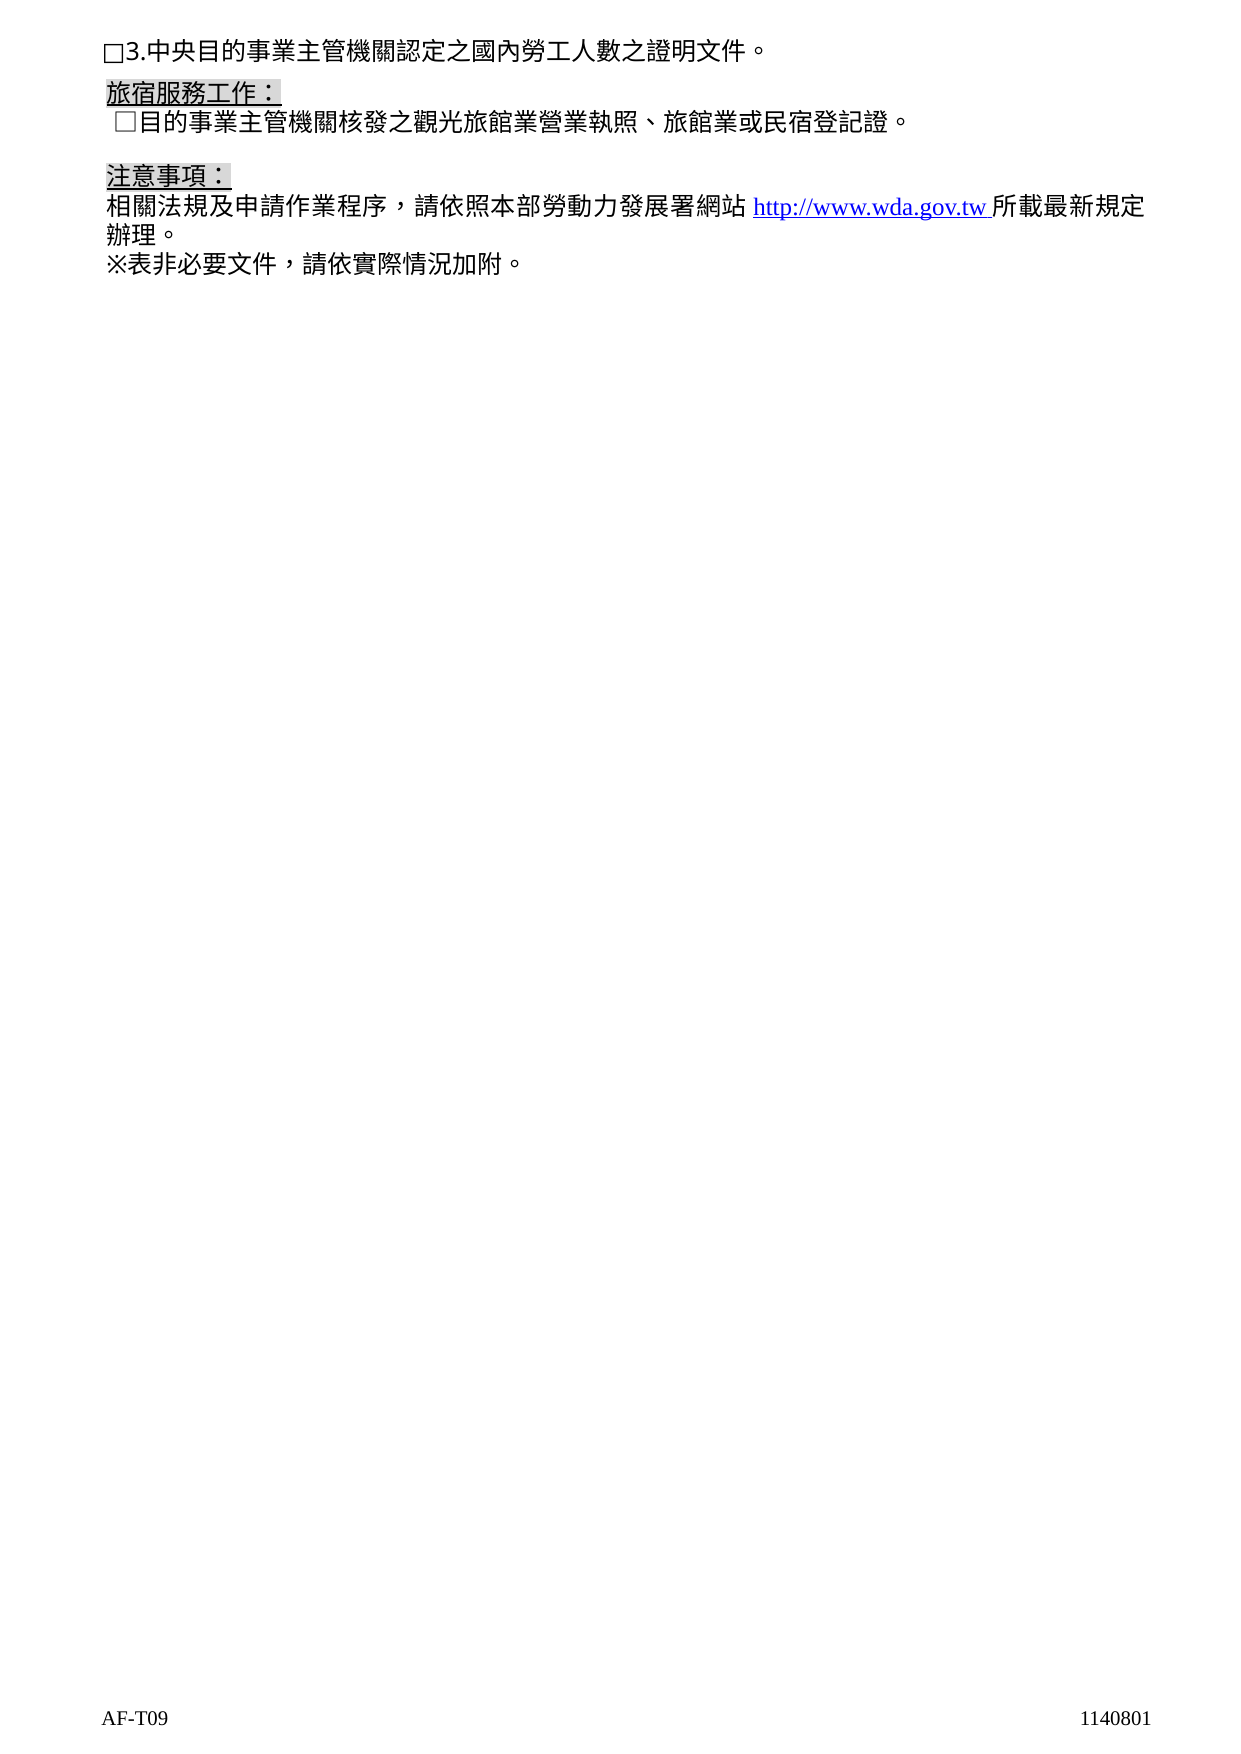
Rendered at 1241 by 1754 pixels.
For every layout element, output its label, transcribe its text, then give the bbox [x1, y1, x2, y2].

text ※表非必要文件，請依實際情況加附。 [106, 250, 1146, 279]
text □3.中央目的事業主管機關認定之國內勞工人數之證明文件。 [89, 37, 1146, 67]
text 相關法規及申請作業程序，請依照本部勞動力發展署網站http://www.wda.gov.tw所載最新規定辦理。 [106, 192, 1146, 250]
text 旅宿服務工作： [106, 79, 1146, 108]
text □目的事業主管機關核發之觀光旅館業營業執照、旅館業或民宿登記證。 [89, 108, 1146, 137]
text 注意事項： [106, 162, 1146, 192]
